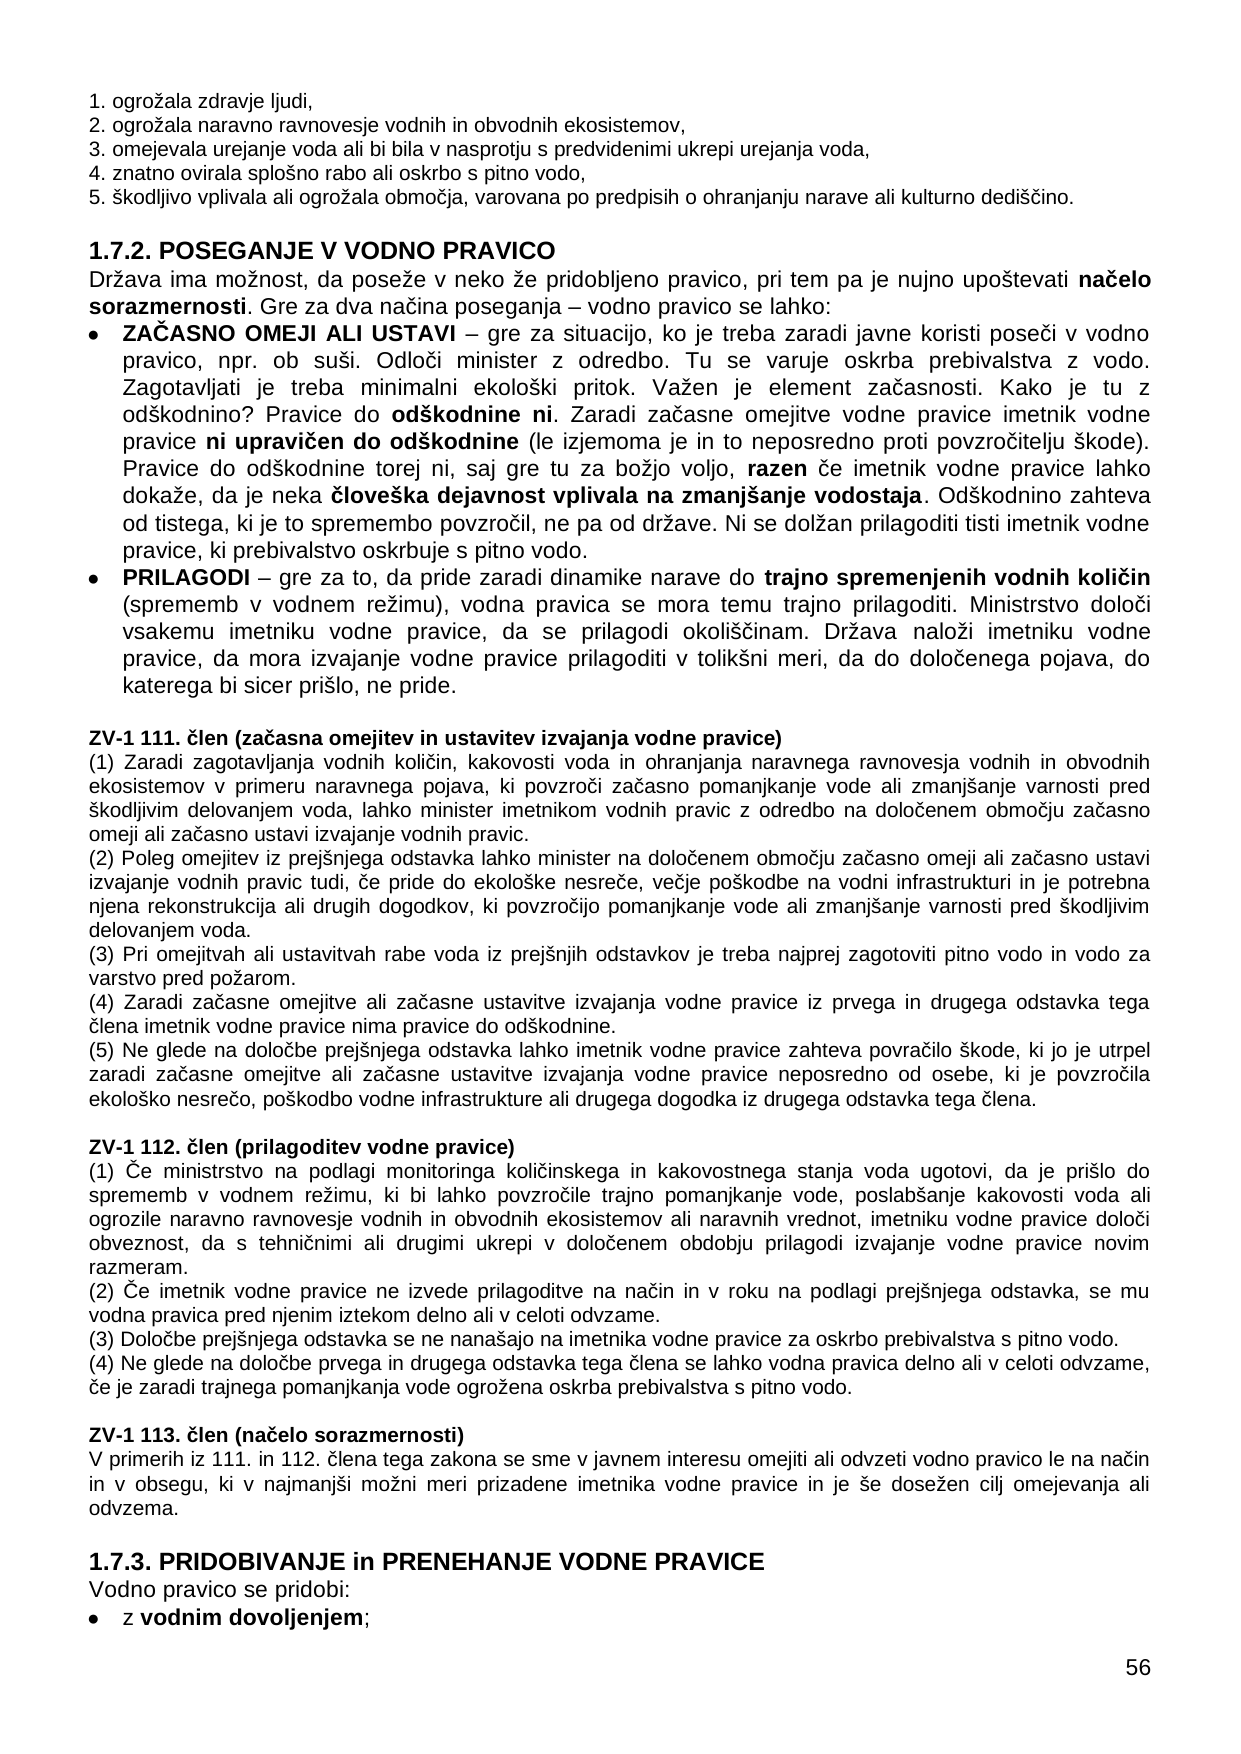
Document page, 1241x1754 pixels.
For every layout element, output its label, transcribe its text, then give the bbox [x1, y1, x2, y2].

text ZV-1 112. člen (prilagoditev vodne pravice) [89, 1134, 1152, 1159]
text (1) Zaradi zagotavljanja vodnih količin, kakovosti voda in ohranjanja naravnega ravnovesja vodnih in obvodnih ekosistemov v primeru naravnega pojava, ki povzroči začasno pomanjkanje vode ali zmanjšanje varnosti pred škodljivim delovanjem voda, lahko minister imetnikom vodnih pravic z odredbo na določenem območju začasno omeji ali začasno ustavi izvajanje vodnih pravic. [89, 749, 1152, 846]
text 3. omejevala urejanje voda ali bi bila v nasprotju s predvidenimi ukrepi urejanja voda, [89, 137, 1152, 161]
text (5) Ne glede na določbe prejšnjega odstavka lahko imetnik vodne pravice zahteva povračilo škode, ki jo je utrpel zaradi začasne omejitve ali začasne ustavitve izvajanja vodne pravice neposredno od osebe, ki je povzročila ekološko nesrečo, poškodbo vodne infrastrukture ali drugega dogodka iz drugega odstavka tega člena. [89, 1038, 1152, 1111]
text (3) Pri omejitvah ali ustavitvah rabe voda iz prejšnjih odstavkov je treba najprej zagotoviti pitno vodo in vodo za varstvo pred požarom. [89, 942, 1152, 990]
text 5. škodljivo vplivala ali ogrožala območja, varovana po predpisih o ohranjanju narave ali kulturno dediščino. [89, 185, 1152, 209]
text ZV-1 111. člen (začasna omejitev in ustavitev izvajanja vodne pravice) [89, 726, 1152, 749]
text (2) Poleg omejitev iz prejšnjega odstavka lahko minister na določenem območju začasno omeji ali začasno ustavi izvajanje vodnih pravic tudi, če pride do ekološke nesreče, večje poškodbe na vodni infrastrukturi in je potrebna njena rekonstrukcija ali drugih dogodkov, ki povzročijo pomanjkanje vode ali zmanjšanje varnosti pred škodljivim delovanjem voda. [89, 846, 1152, 942]
text (3) Določbe prejšnjega odstavka se ne nanašajo na imetnika vodne pravice za oskrbo prebivalstva s pitno vodo. [89, 1327, 1152, 1351]
text 1.7.3. PRIDOBIVANJE in PRENEHANJE VODNE PRAVICE [89, 1547, 1152, 1576]
list začasno omeji ali ustavi – gre za situacijo, ko je treba zaradi javne koristi poseči v vodno pravico, npr. ob suši. Odloči minister z odredbo. Tu se varuje oskrba prebivalstva z vodo. Zagotavljati je treba minimalni ekološki pritok. Važen je element začasnosti. Kako je tu z odškodnino? Pravice do odškodnine ni. Zaradi začasne omejitve vodne pravice imetnik vodne pravice ni upravičen do odškodnine (le izjemoma je in to neposredno proti povzročitelju škode). Pravice do odškodnine torej ni, saj gre tu za božjo voljo, razen če imetnik vodne pravice lahko dokaže, da je neka človeška dejavnost vplivala na zmanjšanje vodostaja. Odškodnino zahteva od tistega, ki je to spremembo povzročil, ne pa od države. Ni se dolžan prilagoditi tisti imetnik vodne pravice, ki prebivalstvo oskrbuje s pitno vodo. [87, 319, 1152, 563]
text Vodno pravico se pridobi: [89, 1576, 1152, 1603]
text (4) Zaradi začasne omejitve ali začasne ustavitve izvajanja vodne pravice iz prvega in drugega odstavka tega člena imetnik vodne pravice nima pravice do odškodnine. [89, 990, 1152, 1038]
text 1.7.2. POSEGANJE V VODNO PRAVICO [89, 236, 1152, 265]
text (1) Če ministrstvo na podlagi monitoringa količinskega in kakovostnega stanja voda ugotovi, da je prišlo do sprememb v vodnem režimu, ki bi lahko povzročile trajno pomanjkanje vode, poslabšanje kakovosti voda ali ogrozile naravno ravnovesje vodnih in obvodnih ekosistemov ali naravnih vrednot, imetniku vodne pravice določi obveznost, da s tehničnimi ali drugimi ukrepi v določenem obdobju prilagodi izvajanje vodne pravice novim razmeram. [89, 1159, 1152, 1279]
text 1. ogrožala zdravje ljudi, [89, 89, 1152, 113]
text V primerih iz 111. in 112. člena tega zakona se sme v javnem interesu omejiti ali odvzeti vodno pravico le na način in v obsegu, ki v najmanjši možni meri prizadene imetnika vodne pravice in je še dosežen cilj omejevanja ali odvzema. [89, 1447, 1152, 1519]
text Država ima možnost, da poseže v neko že pridobljeno pravico, pri tem pa je nujno upoštevati načelo sorazmernosti. Gre za dva načina poseganja – vodno pravico se lahko: [89, 265, 1152, 319]
text ZV-1 113. člen (načelo sorazmernosti) [89, 1423, 1152, 1447]
text 2. ogrožala naravno ravnovesje vodnih in obvodnih ekosistemov, [89, 113, 1152, 137]
list z vodnim dovoljenjem; [87, 1603, 1152, 1630]
text (2) Če imetnik vodne pravice ne izvede prilagoditve na način in v roku na podlagi prejšnjega odstavka, se mu vodna pravica pred njenim iztekom delno ali v celoti odvzame. [89, 1279, 1152, 1327]
text (4) Ne glede na določbe prvega in drugega odstavka tega člena se lahko vodna pravica delno ali v celoti odvzame, če je zaradi trajnega pomanjkanja vode ogrožena oskrba prebivalstva s pitno vodo. [89, 1351, 1152, 1399]
text 4. znatno ovirala splošno rabo ali oskrbo s pitno vodo, [89, 161, 1152, 185]
list prilagodi – gre za to, da pride zaradi dinamike narave do trajno spremenjenih vodnih količin (sprememb v vodnem režimu), vodna pravica se mora temu trajno prilagoditi. Ministrstvo določi vsakemu imetniku vodne pravice, da se prilagodi okoliščinam. Država naloži imetniku vodne pravice, da mora izvajanje vodne pravice prilagoditi v tolikšni meri, da do določenega pojava, do katerega bi sicer prišlo, ne pride. [87, 563, 1152, 698]
